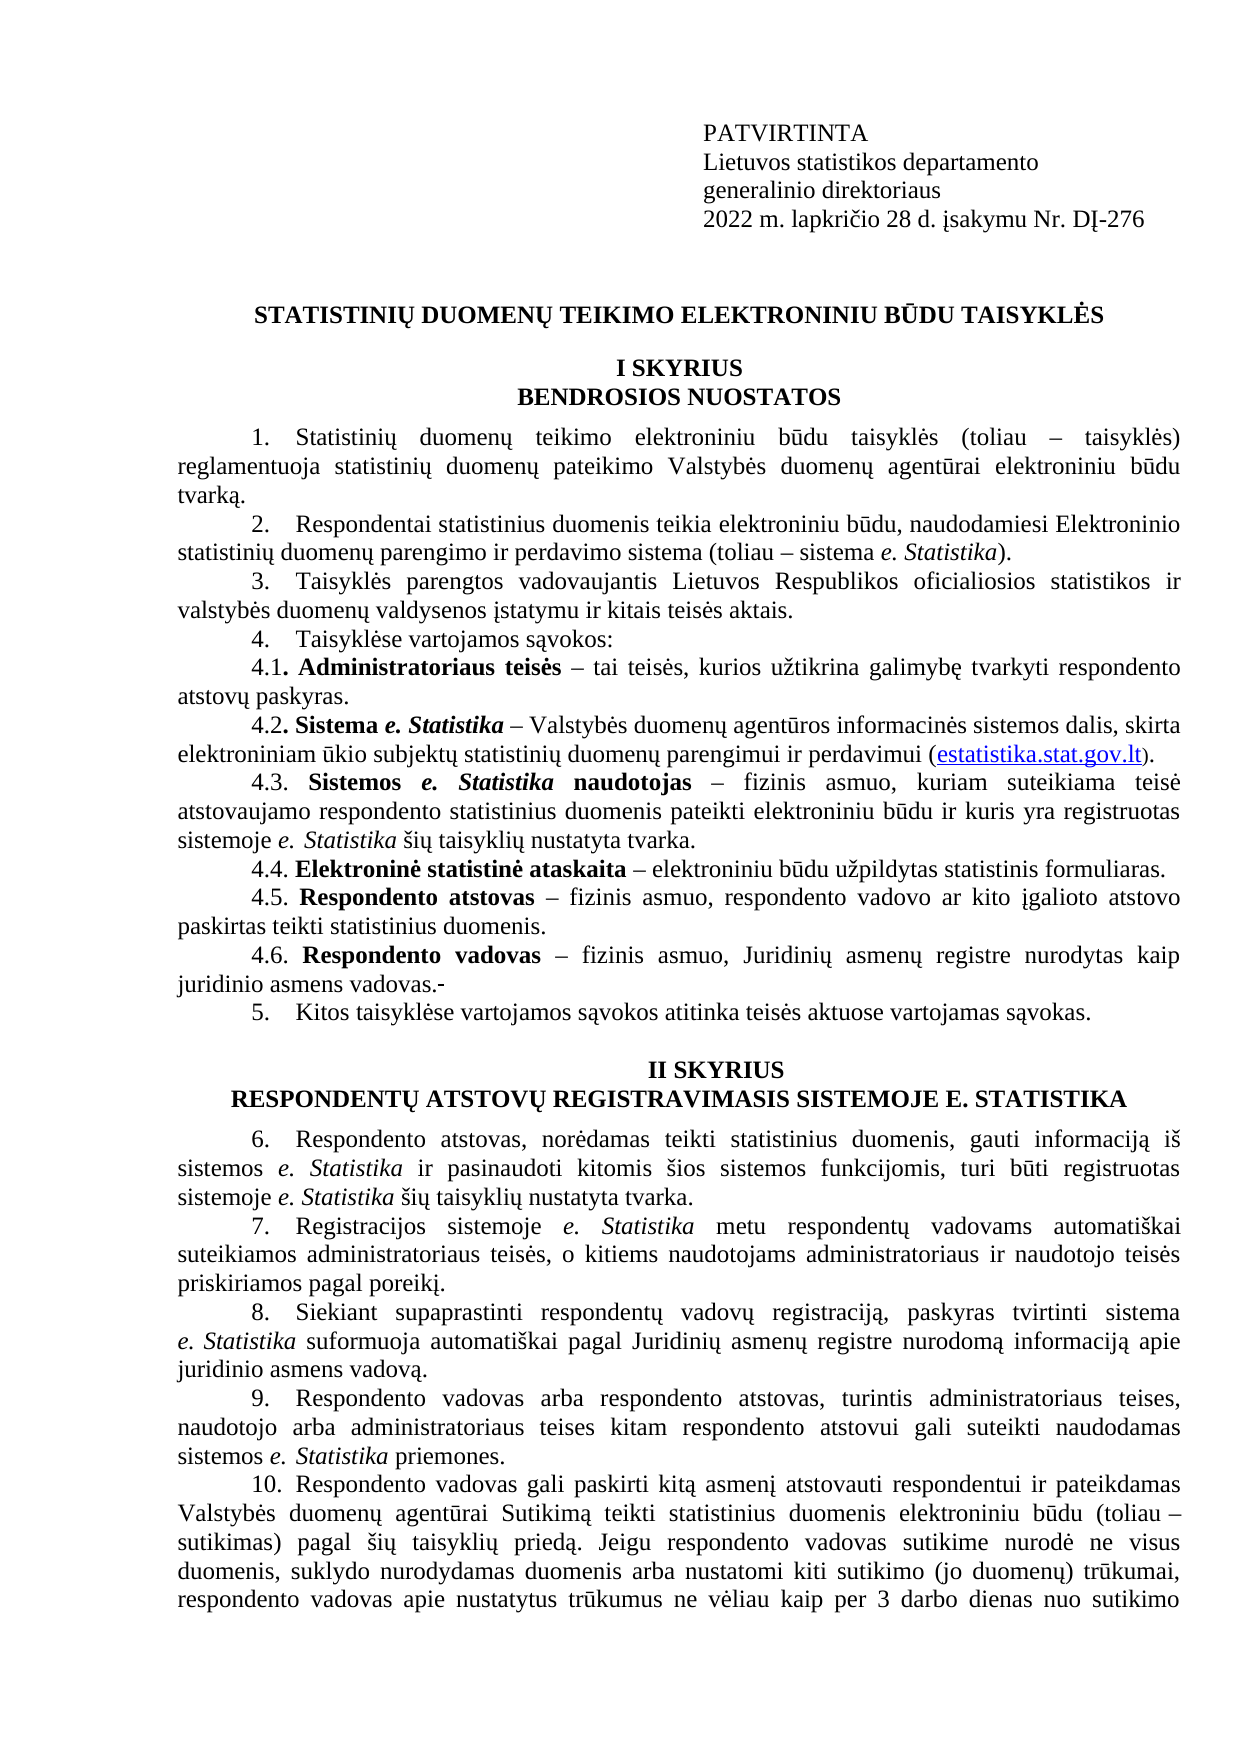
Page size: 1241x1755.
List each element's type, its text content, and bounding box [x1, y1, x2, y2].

text statistinių duomenų TEIKIMO ELEKTRONINIU BŪDU TAISYKLĖS [177, 300, 1181, 329]
text generalinio direktoriaus [177, 176, 1181, 204]
text 3. Taisyklės parengtos vadovaujantis Lietuvos Respublikos oficialiosios statistikos ir valstybės duomenų valdysenos įstatymu ir kitais teisės aktais. [177, 566, 1181, 624]
text I SKYRIUS [177, 353, 1181, 382]
text PATVIRTINTA [177, 118, 1181, 147]
text 4.6. Respondento vadovas – fizinis asmuo, Juridinių asmenų registre nurodytas kaip juridinio asmens vadovas. [177, 940, 1181, 997]
text 2. Respondentai statistinius duomenis teikia elektroniniu būdu, naudodamiesi Elektroninio statistinių duomenų parengimo ir perdavimo sistema (toliau – sistema e. Statistika). [177, 509, 1181, 566]
text II SKYRIUS [251, 1055, 1181, 1084]
text 4.2. Sistema e. Statistika – Valstybės duomenų agentūros informacinės sistemos dalis, skirta elektroniniam ūkio subjektų statistinių duomenų parengimui ir perdavimui (estatistika.stat.gov.lt). [177, 710, 1181, 767]
text 4.1. Administratoriaus teisės – tai teisės, kurios užtikrina galimybę tvarkyti respondento atstovų paskyras. [177, 652, 1181, 710]
text 4. Taisyklėse vartojamos sąvokos: [177, 624, 1181, 652]
text 4.5. Respondento atstovas – fizinis asmuo, respondento vadovo ar kito įgalioto atstovo paskirtas teikti statistinius duomenis. [177, 882, 1181, 940]
text 4.4. Elektroninė statistinė ataskaita – elektroniniu būdu užpildytas statistinis formuliaras. [177, 854, 1181, 882]
text 5. Kitos taisyklėse vartojamos sąvokos atitinka teisės aktuose vartojamas sąvokas. [177, 997, 1181, 1026]
text 10. Respondento vadovas gali paskirti kitą asmenį atstovauti respondentui ir pateikdamas Valstybės duomenų agentūrai Sutikimą teikti statistinius duomenis elektroniniu būdu (toliau – sutikimas) pagal šių taisyklių priedą. Jeigu respondento vadovas sutikime nurodė ne visus duomenis, suklydo nurodydamas duomenis arba nustatomi kiti sutikimo (jo duomenų) trūkumai, respondento vadovas apie nustatytus trūkumus ne vėliau kaip per 3 darbo dienas nuo sutikimo [177, 1469, 1181, 1613]
text 9. Respondento vadovas arba respondento atstovas, turintis administratoriaus teises, naudotojo arba administratoriaus teises kitam respondento atstovui gali suteikti naudodamas sistemos e. Statistika priemones. [177, 1383, 1181, 1469]
text 6. Respondento atstovas, norėdamas teikti statistinius duomenis, gauti informaciją iš sistemos e. Statistika ir pasinaudoti kitomis šios sistemos funkcijomis, turi būti registruotas sistemoje e. Statistika šių taisyklių nustatyta tvarka. [177, 1124, 1181, 1211]
text Lietuvos statistikos departamento [177, 147, 1181, 176]
text respondentų atstovų registravimasis SISTEMOJE E. STATISTIKA [177, 1084, 1181, 1112]
text 4.3. Sistemos e. Statistika naudotojas – fizinis asmuo, kuriam suteikiama teisė atstovaujamo respondento statistinius duomenis pateikti elektroniniu būdu ir kuris yra registruotas sistemoje e. Statistika šių taisyklių nustatyta tvarka. [177, 767, 1181, 854]
text BENDROSIOS NUOSTATOS [177, 382, 1181, 411]
text 2022 m. lapkričio 28 d. įsakymu Nr. DĮ-276 [177, 204, 1181, 233]
text 1. Statistinių duomenų teikimo elektroniniu būdu taisyklės (toliau – taisyklės) reglamentuoja statistinių duomenų pateikimo Valstybės duomenų agentūrai elektroniniu būdu tvarką. [177, 422, 1181, 509]
text 8. Siekiant supaprastinti respondentų vadovų registraciją, paskyras tvirtinti sistema e. Statistika suformuoja automatiškai pagal Juridinių asmenų registre nurodomą informaciją apie juridinio asmens vadovą. [177, 1297, 1181, 1383]
text 7. Registracijos sistemoje e. Statistika metu respondentų vadovams automatiškai suteikiamos administratoriaus teisės, o kitiems naudotojams administratoriaus ir naudotojo teisės priskiriamos pagal poreikį. [177, 1211, 1181, 1297]
